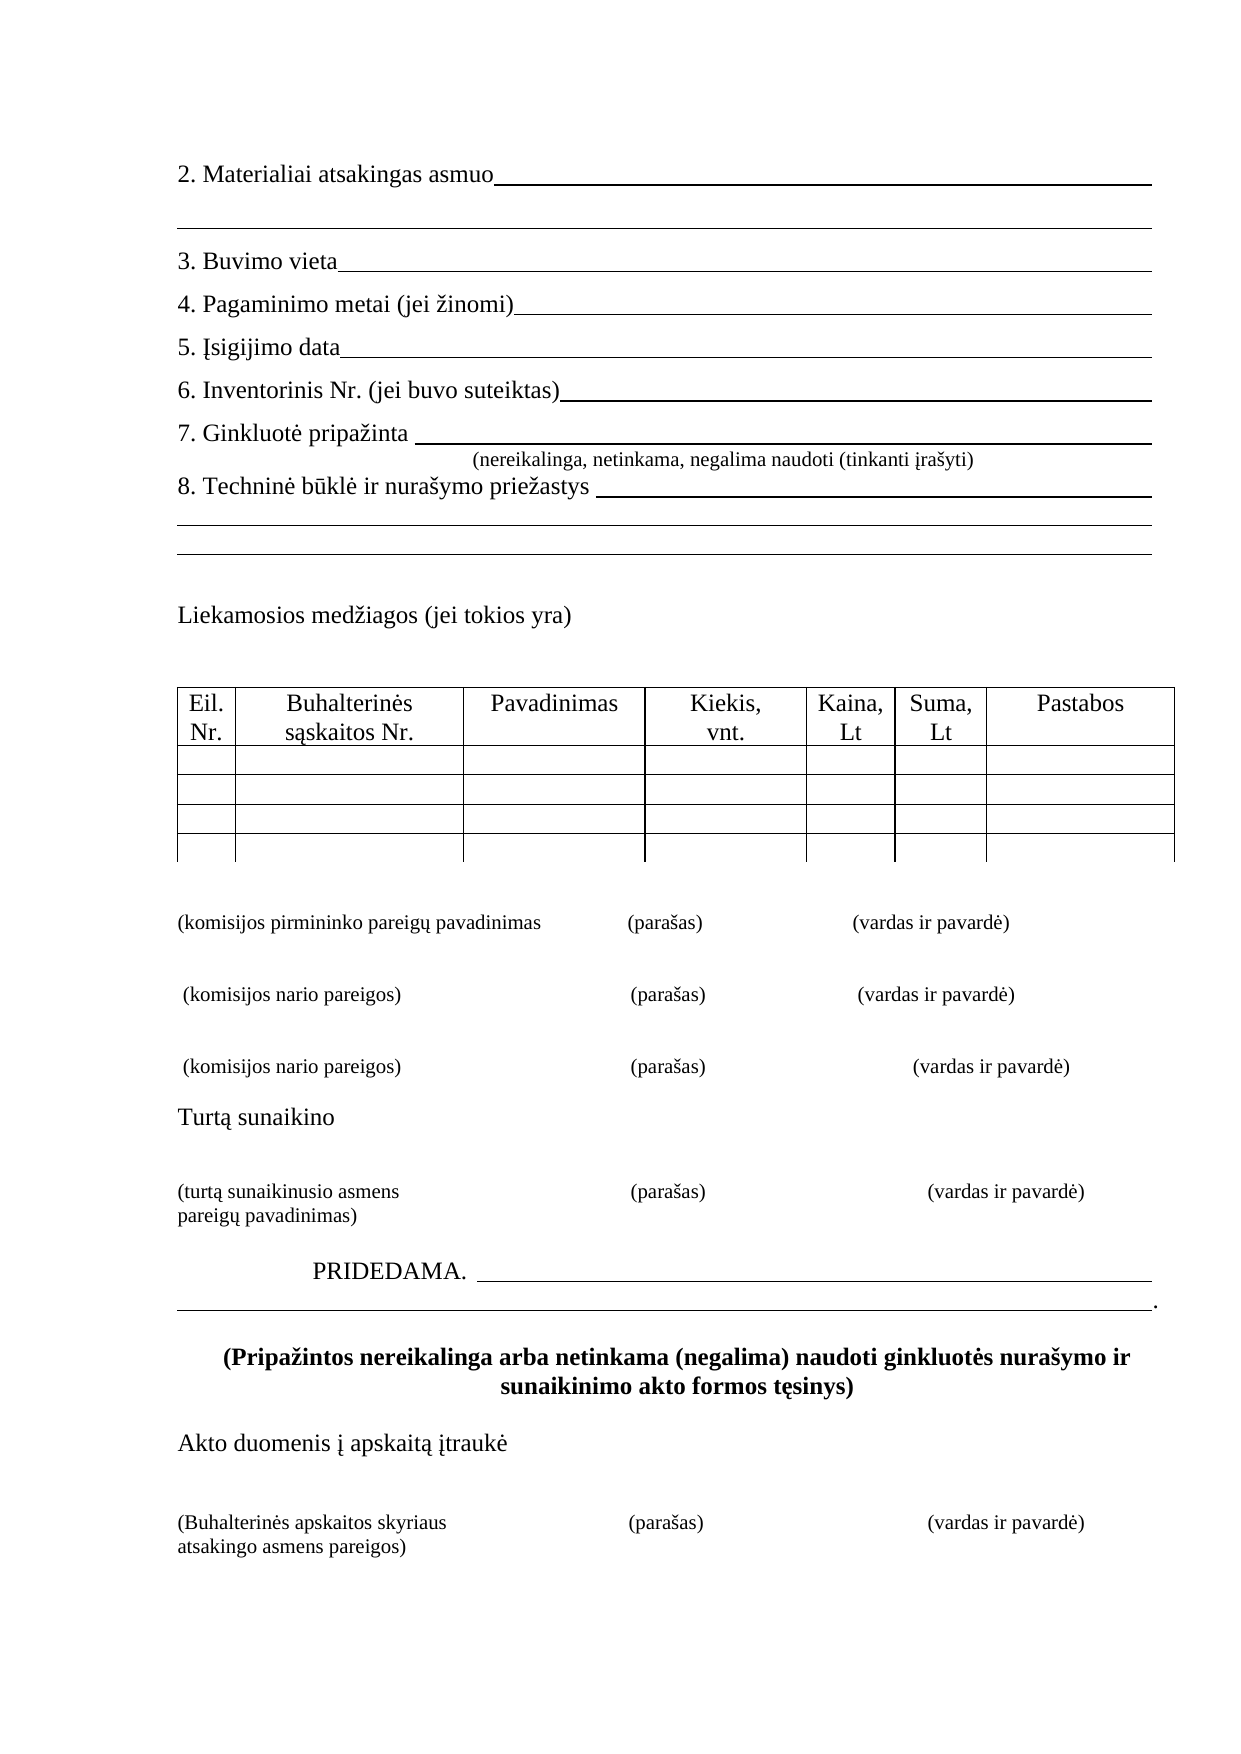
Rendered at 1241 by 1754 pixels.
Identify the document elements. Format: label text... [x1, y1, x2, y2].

table_header Kaina, Lt [807, 688, 894, 745]
table_cell [646, 746, 806, 774]
table_cell [896, 746, 986, 774]
table_header Pastabos [987, 688, 1174, 745]
text 2. Materialiai atsakingas asmuo [177, 159, 1164, 188]
table_cell [178, 746, 235, 774]
text pareigų pavadinimas) [177, 1203, 1152, 1227]
table_header Suma, Lt [896, 688, 986, 745]
text (turtą sunaikinusio asmens (parašas) (vardas ir pavardė) [177, 1179, 1152, 1203]
text atsakingo asmens pareigos) [177, 1534, 1152, 1558]
table_cell [178, 834, 235, 862]
text (nereikalinga, netinkama, negalima naudoti (tinkanti įrašyti) [177, 447, 1164, 471]
table_cell [464, 746, 644, 774]
table_cell [896, 775, 986, 803]
table_cell [807, 775, 894, 803]
text . [177, 1155, 1152, 1179]
text (komisijos nario pareigos) (parašas) (vardas ir pavardė) [177, 982, 1152, 1006]
table_cell [987, 746, 1174, 774]
text (Pripažintos nereikalinga arba netinkama (negalima) naudoti ginkluotės nurašymo ir sunaikinimo akto formos tęsinys) [177, 1342, 1177, 1400]
table_cell [236, 775, 463, 803]
text 3. Buvimo vieta [177, 246, 1164, 274]
table_cell [464, 834, 644, 862]
table_cell [807, 746, 894, 774]
table_cell [236, 746, 463, 774]
text 5. Įsigijimo data [177, 332, 1164, 361]
table_cell [896, 834, 986, 862]
text 8. Techninė būklė ir nurašymo priežastys [177, 471, 1164, 500]
text Liekamosios medžiagos (jei tokios yra) [177, 601, 1152, 629]
text 7. Ginkluotė pripažinta [177, 418, 1164, 447]
table_cell [896, 805, 986, 832]
text (komisijos pirmininko pareigų pavadinimas (parašas) (vardas ir pavardė) [177, 910, 1152, 934]
table_cell [646, 834, 806, 862]
table_cell [178, 805, 235, 832]
text Turtą sunaikino [177, 1102, 1152, 1131]
table_header Buhalterinės sąskaitos Nr. [236, 688, 463, 745]
text . [177, 958, 1152, 982]
table_cell [646, 775, 806, 803]
table_cell [987, 775, 1174, 803]
text 4. Pagaminimo metai (jei žinomi) [177, 289, 1164, 318]
table_cell [464, 805, 644, 832]
table_cell [987, 805, 1174, 832]
table_cell [987, 834, 1174, 862]
table_cell [178, 775, 235, 803]
text Akto duomenis į apskaitą įtraukė [177, 1428, 1152, 1457]
text (Buhalterinės apskaitos skyriaus (parašas) (vardas ir pavardė) [177, 1510, 1152, 1534]
table_cell [236, 805, 463, 832]
table_cell [236, 834, 463, 862]
table_cell [646, 805, 806, 832]
text . [177, 1486, 1152, 1510]
table_header Kiekis, vnt. [646, 688, 806, 745]
text (komisijos nario pareigos) (parašas) (vardas ir pavardė) [177, 1054, 1152, 1078]
table_cell [807, 834, 894, 862]
table_header Pavadinimas [464, 688, 644, 745]
table_cell [807, 805, 894, 832]
table_header Eil. Nr. [178, 688, 235, 745]
text 6. Inventorinis Nr. (jei buvo suteiktas) [177, 375, 1164, 404]
table_cell [464, 775, 644, 803]
text PRIDEDAMA. [177, 1256, 1177, 1285]
text . [177, 1285, 1177, 1313]
